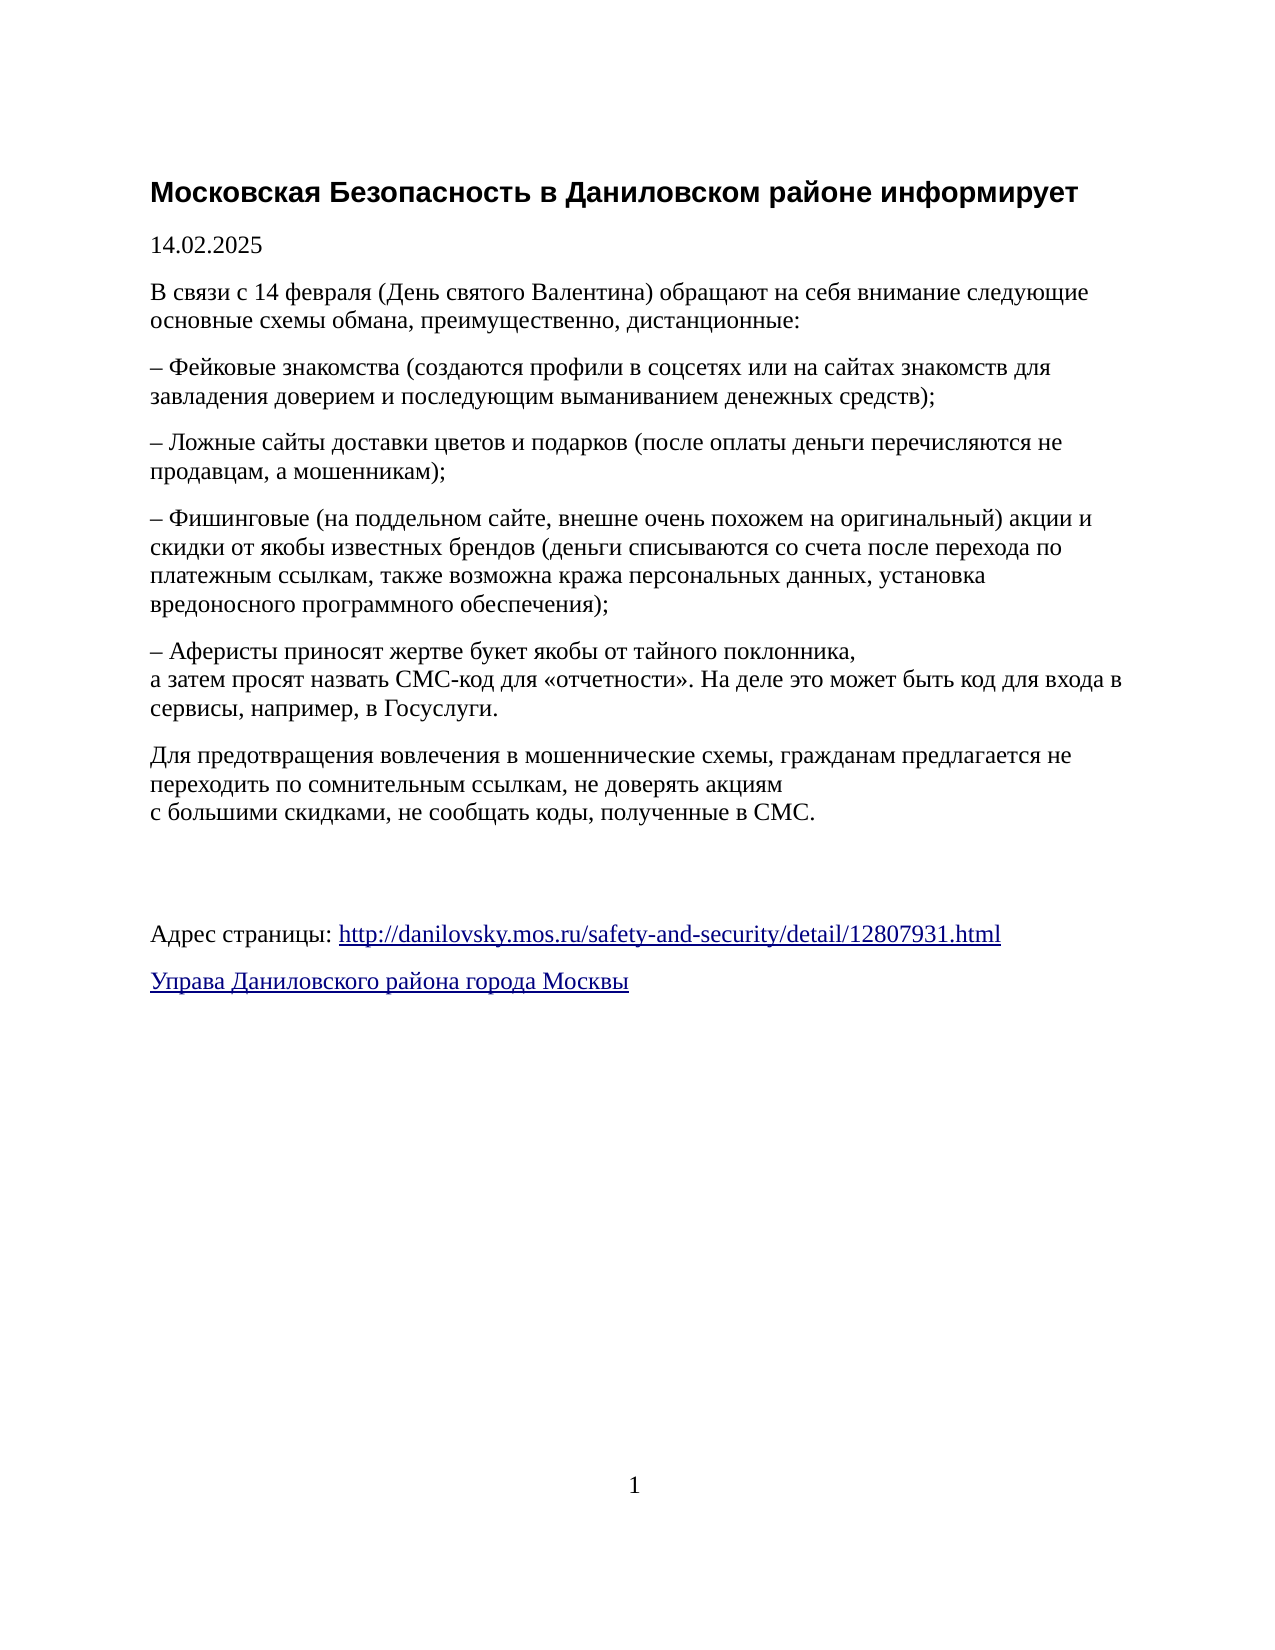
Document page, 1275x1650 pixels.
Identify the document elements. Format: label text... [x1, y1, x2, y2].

text Для предотвращения вовлечения в мошеннические схемы, гражданам предлагается не переходить по сомнительным ссылкам, не доверять акциям с большими скидками, не сообщать коды, полученные в СМС. [150, 740, 1125, 826]
text – Аферисты приносят жертве букет якобы от тайного поклонника, а затем просят назвать СМС-код для «отчетности». На деле это может быть код для входа в сервисы, например, в Госуслуги. [150, 636, 1125, 722]
text – Фейковые знакомства (создаются профили в соцсетях или на сайтах знакомств для завладения доверием и последующим выманиванием денежных средств); [150, 352, 1125, 409]
text Управа Даниловского района города Москвы [150, 966, 1125, 995]
text 14.02.2025 [150, 230, 1125, 259]
subtitle Московская Безопасность в Даниловском районе информирует [150, 175, 1125, 208]
text В связи с 14 февраля (День святого Валентина) обращают на себя внимание следующие основные схемы обмана, преимущественно, дистанционные: [150, 277, 1125, 334]
text – Фишинговые (на поддельном сайте, внешне очень похожем на оригинальный) акции и скидки от якобы известных брендов (деньги списываются со счета после перехода по платежным ссылкам, также возможна кража персональных данных, установка вредоносного программного обеспечения); [150, 503, 1125, 618]
text – Ложные сайты доставки цветов и подарков (после оплаты деньги перечисляются не продавцам, а мошенникам); [150, 427, 1125, 485]
text Адрес страницы: http://danilovsky.mos.ru/safety-and-security/detail/12807931.html [150, 919, 1125, 948]
